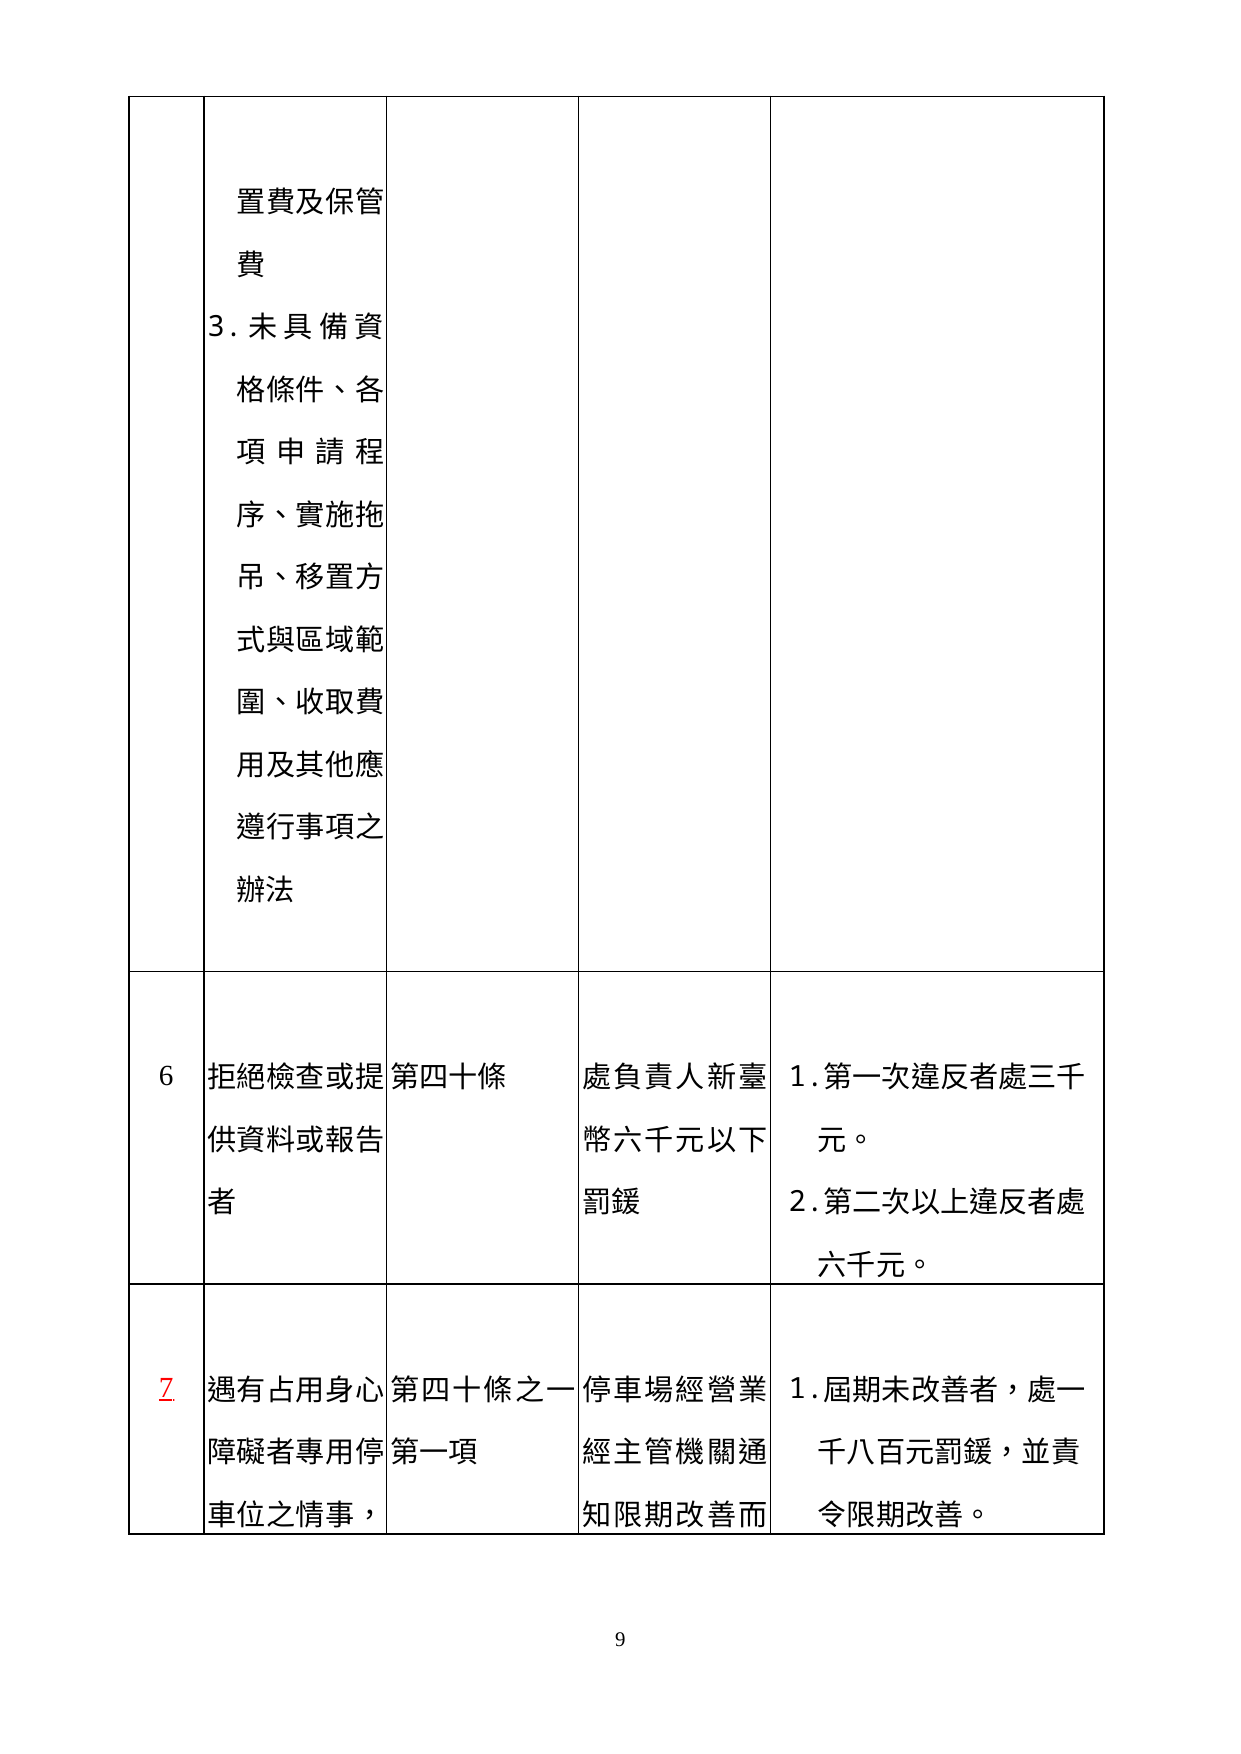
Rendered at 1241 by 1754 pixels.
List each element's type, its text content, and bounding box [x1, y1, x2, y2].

table_cell 7 [130, 1285, 203, 1533]
table_cell 1.第一次違反者處三千元。 2.第二次以上違反者處六千元。 [771, 972, 1103, 1283]
table_cell 第四十條 [387, 972, 578, 1283]
table_cell 第四十條之一第一項 [387, 1285, 578, 1533]
table_cell 停車場經營業經主管機關通知限期改善而 [579, 1285, 770, 1533]
table_cell [579, 97, 770, 971]
table_cell 6 [130, 972, 203, 1283]
table_cell [771, 97, 1103, 971]
table_cell 遇有占用身心障礙者專用停車位之情事， [205, 1285, 386, 1533]
table_cell 拒絕檢查或提供資料或報告者 [205, 972, 386, 1283]
table_cell 置費及保管費 3.未具備資格條件、各項申請程序、實施拖吊、移置方式與區域範圍、收取費用及其他應遵行事項之辦法 [205, 97, 386, 971]
table_cell [387, 97, 578, 971]
table_cell 1.屆期未改善者，處一千八百元罰鍰，並責令限期改善。 [771, 1285, 1103, 1533]
table_cell [130, 97, 203, 971]
table_cell 處負責人新臺幣六千元以下罰鍰 [579, 972, 770, 1283]
